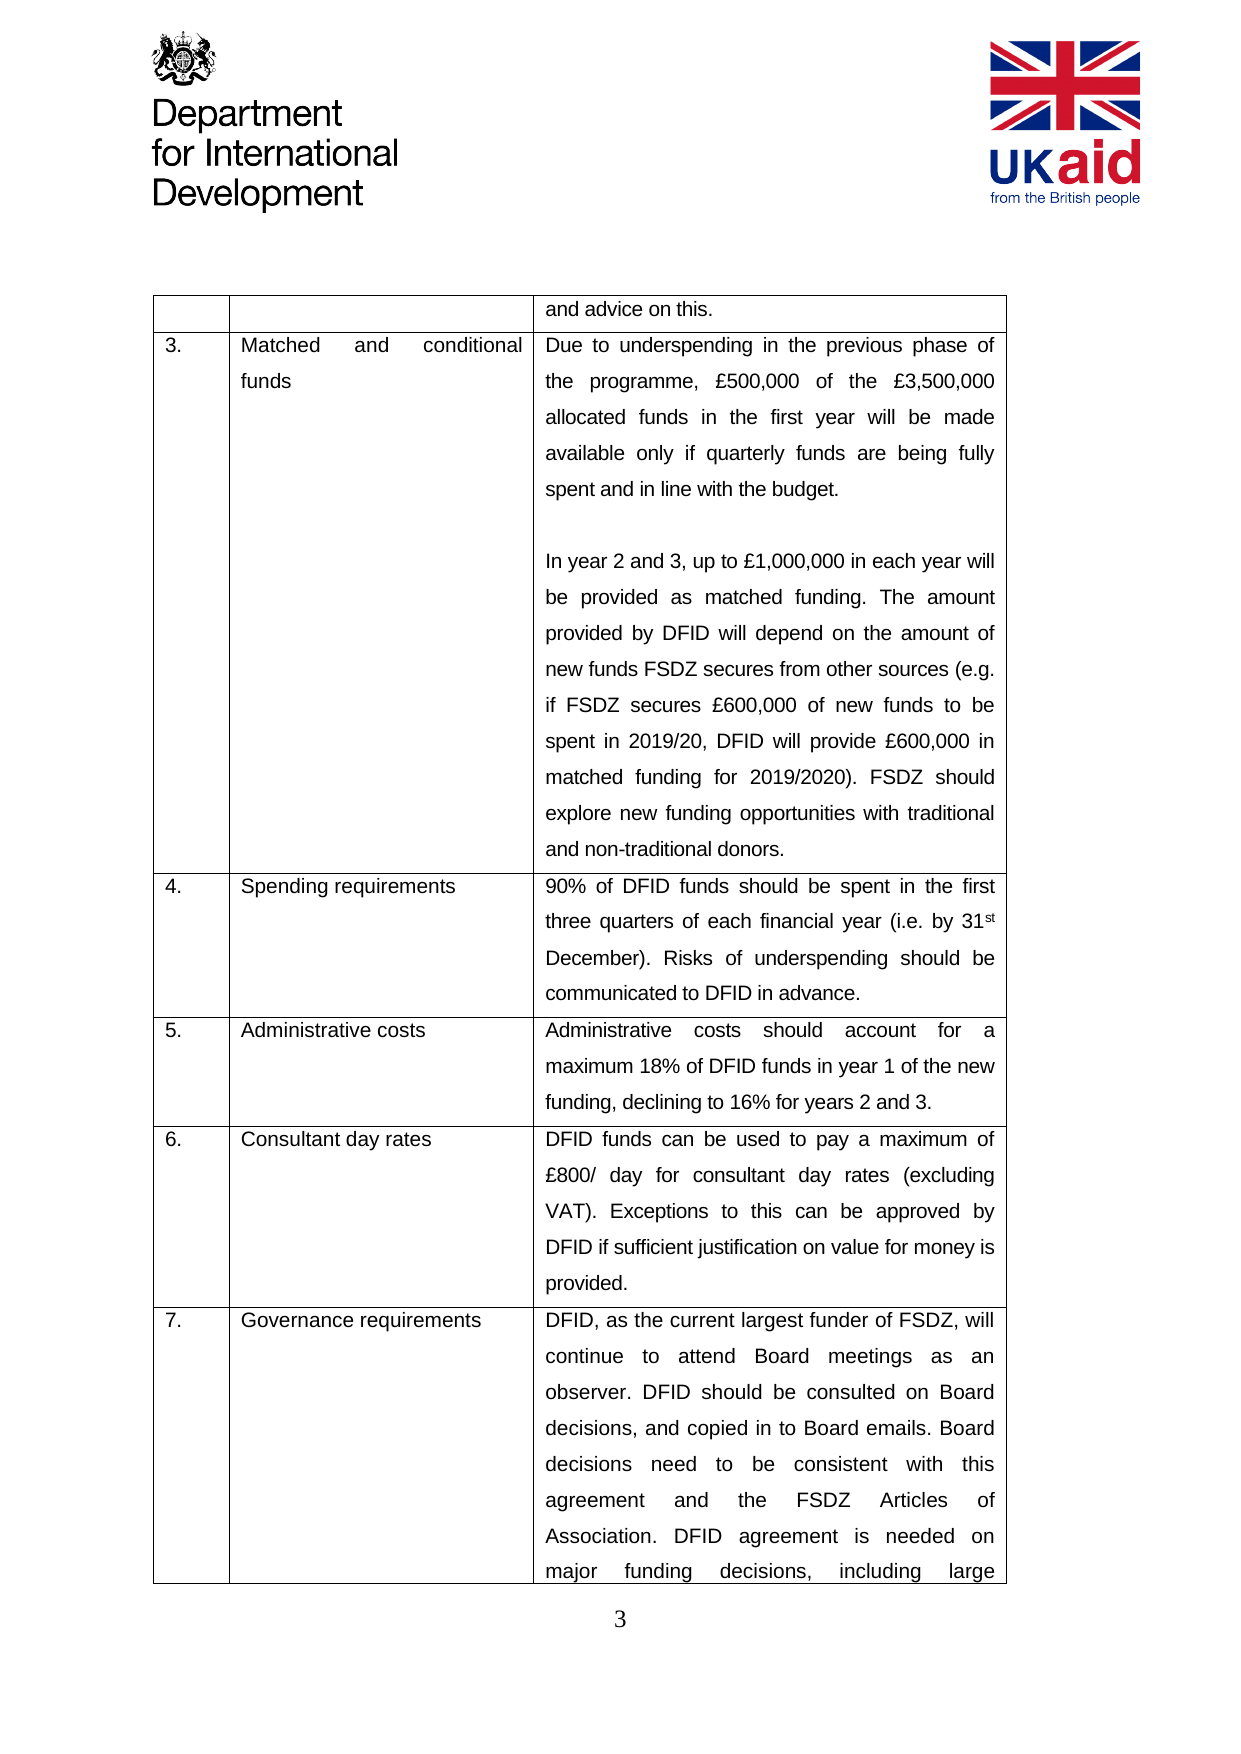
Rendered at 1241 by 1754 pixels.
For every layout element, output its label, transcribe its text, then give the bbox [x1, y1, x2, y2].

table_cell and advice on this. [534, 296, 1006, 332]
table_cell [154, 1018, 229, 1126]
table_cell [154, 874, 229, 1017]
table_cell [154, 1308, 229, 1583]
table_cell Administrative costs should account for a maximum 18% of DFID funds in year 1 of the new funding, declining to 16% for years 2 and 3. [534, 1018, 1006, 1126]
table_cell DFID funds can be used to pay a maximum of £800/ day for consultant day rates (excluding VAT). Exceptions to this can be approved by DFID if sufficient justification on value for money is provided. [534, 1127, 1006, 1307]
table_cell [154, 296, 229, 332]
table_cell Matched and conditional funds [230, 333, 533, 872]
table_cell Spending requirements [230, 874, 533, 1017]
table_cell [154, 333, 229, 872]
table_cell DFID, as the current largest funder of FSDZ, will continue to attend Board meetings as an observer. DFID should be consulted on Board decisions, and copied in to Board emails. Board decisions need to be consistent with this agreement and the FSDZ Articles of Association. DFID agreement is needed on major funding decisions, including large [534, 1308, 1006, 1583]
table_cell 90% of DFID funds should be spent in the first three quarters of each financial year (i.e. by 31st December). Risks of underspending should be communicated to DFID in advance. [534, 874, 1006, 1017]
table_cell [154, 1127, 229, 1307]
table_cell Consultant day rates [230, 1127, 533, 1307]
table_cell Due to underspending in the previous phase of the programme, £500,000 of the £3,500,000 allocated funds in the first year will be made available only if quarterly funds are being fully spent and in line with the budget. In year 2 and 3, up to £1,000,000 in each year will be provided as matched funding. The amount provided by DFID will depend on the amount of new funds FSDZ secures from other sources (e.g. if FSDZ secures £600,000 of new funds to be spent in 2019/20, DFID will provide £600,000 in matched funding for 2019/2020). FSDZ should explore new funding opportunities with traditional and non-traditional donors. [534, 333, 1006, 872]
table_cell Administrative costs [230, 1018, 533, 1126]
table_cell Governance requirements [230, 1308, 533, 1583]
table_cell [230, 296, 533, 332]
